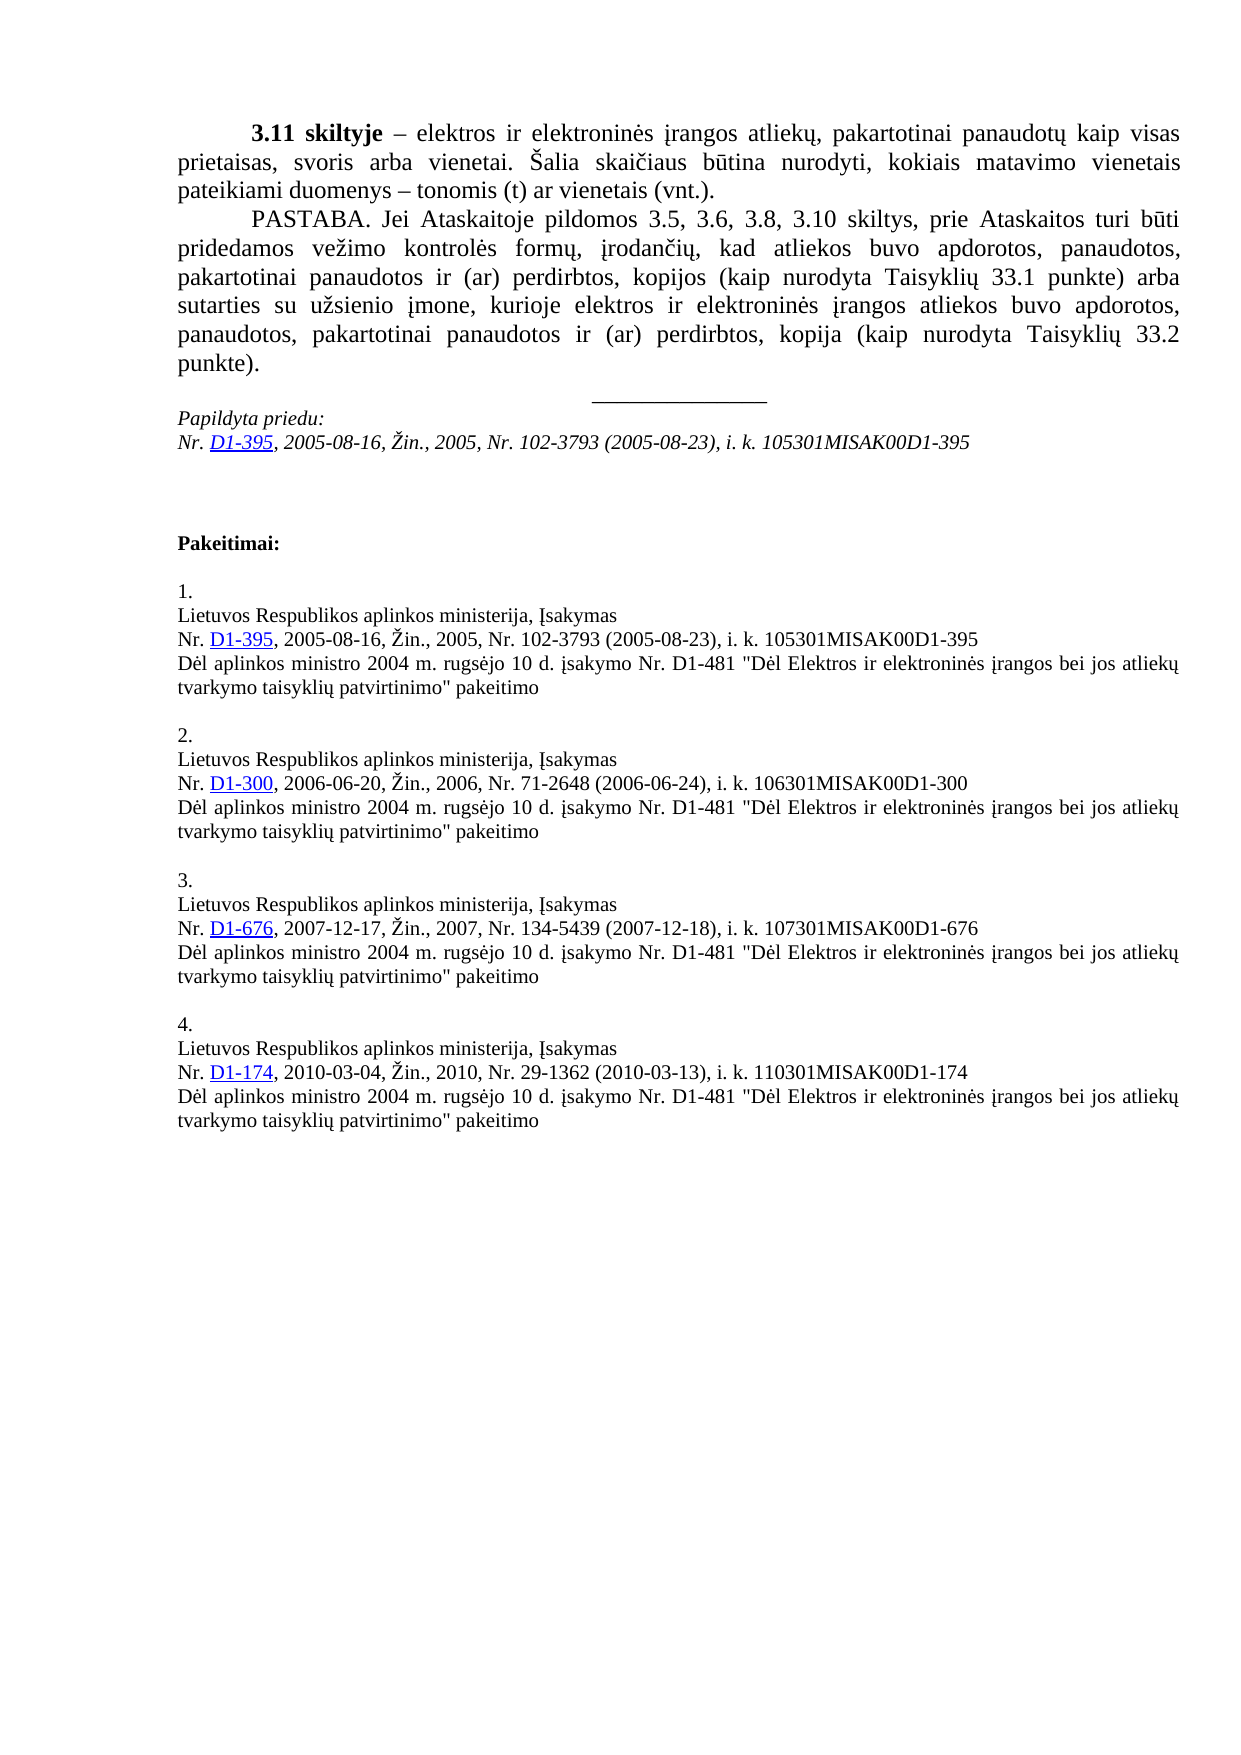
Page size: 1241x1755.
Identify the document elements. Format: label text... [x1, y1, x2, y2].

text Dėl aplinkos ministro 2004 m. rugsėjo 10 d. įsakymo Nr. D1-481 "Dėl Elektros ir elektroninės įrangos bei jos atliekų tvarkymo taisyklių patvirtinimo" pakeitimo [177, 940, 1181, 988]
text Lietuvos Respublikos aplinkos ministerija, Įsakymas [177, 603, 1181, 627]
text Papildyta priedu: [177, 406, 1181, 430]
text Pakeitimai: [177, 531, 1181, 555]
text Nr. D1-174, 2010-03-04, Žin., 2010, Nr. 29-1362 (2010-03-13), i. k. 110301MISAK00D1-174 [177, 1060, 1181, 1084]
text PASTABA. Jei Ataskaitoje pildomos 3.5, 3.6, 3.8, 3.10 skiltys, prie Ataskaitos turi būti pridedamos vežimo kontrolės formų, įrodančių, kad atliekos buvo apdorotos, panaudotos, pakartotinai panaudotos ir (ar) perdirbtos, kopijos (kaip nurodyta Taisyklių 33.1 punkte) arba sutarties su užsienio įmone, kurioje elektros ir elektroninės įrangos atliekos buvo apdorotos, panaudotos, pakartotinai panaudotos ir (ar) perdirbtos, kopija (kaip nurodyta Taisyklių 33.2 punkte). [177, 204, 1181, 377]
text Dėl aplinkos ministro 2004 m. rugsėjo 10 d. įsakymo Nr. D1-481 "Dėl Elektros ir elektroninės įrangos bei jos atliekų tvarkymo taisyklių patvirtinimo" pakeitimo [177, 1084, 1181, 1132]
text 3.11 skiltyje – elektros ir elektroninės įrangos atliekų, pakartotinai panaudotų kaip visas prietaisas, svoris arba vienetai. Šalia skaičiaus būtina nurodyti, kokiais matavimo vienetais pateikiami duomenys – tonomis (t) ar vienetais (vnt.). [177, 118, 1181, 204]
text Nr. D1-676, 2007-12-17, Žin., 2007, Nr. 134-5439 (2007-12-18), i. k. 107301MISAK00D1-676 [177, 916, 1181, 940]
text Lietuvos Respublikos aplinkos ministerija, Įsakymas [177, 747, 1181, 771]
text 3. [177, 867, 1181, 892]
text Nr. D1-395, 2005-08-16, Žin., 2005, Nr. 102-3793 (2005-08-23), i. k. 105301MISAK00D1-395 [177, 627, 1181, 651]
text 2. [177, 723, 1181, 747]
text 4. [177, 1012, 1181, 1036]
text Lietuvos Respublikos aplinkos ministerija, Įsakymas [177, 892, 1181, 916]
text 1. [177, 579, 1181, 603]
text Dėl aplinkos ministro 2004 m. rugsėjo 10 d. įsakymo Nr. D1-481 "Dėl Elektros ir elektroninės įrangos bei jos atliekų tvarkymo taisyklių patvirtinimo" pakeitimo [177, 795, 1181, 843]
text Nr. D1-300, 2006-06-20, Žin., 2006, Nr. 71-2648 (2006-06-24), i. k. 106301MISAK00D1-300 [177, 771, 1181, 795]
text Dėl aplinkos ministro 2004 m. rugsėjo 10 d. įsakymo Nr. D1-481 "Dėl Elektros ir elektroninės įrangos bei jos atliekų tvarkymo taisyklių patvirtinimo" pakeitimo [177, 651, 1181, 699]
text Nr. D1-395, 2005-08-16, Žin., 2005, Nr. 102-3793 (2005-08-23), i. k. 105301MISAK00D1-395 [177, 430, 1181, 454]
text Lietuvos Respublikos aplinkos ministerija, Įsakymas [177, 1036, 1181, 1060]
text ______________ [177, 377, 1181, 406]
